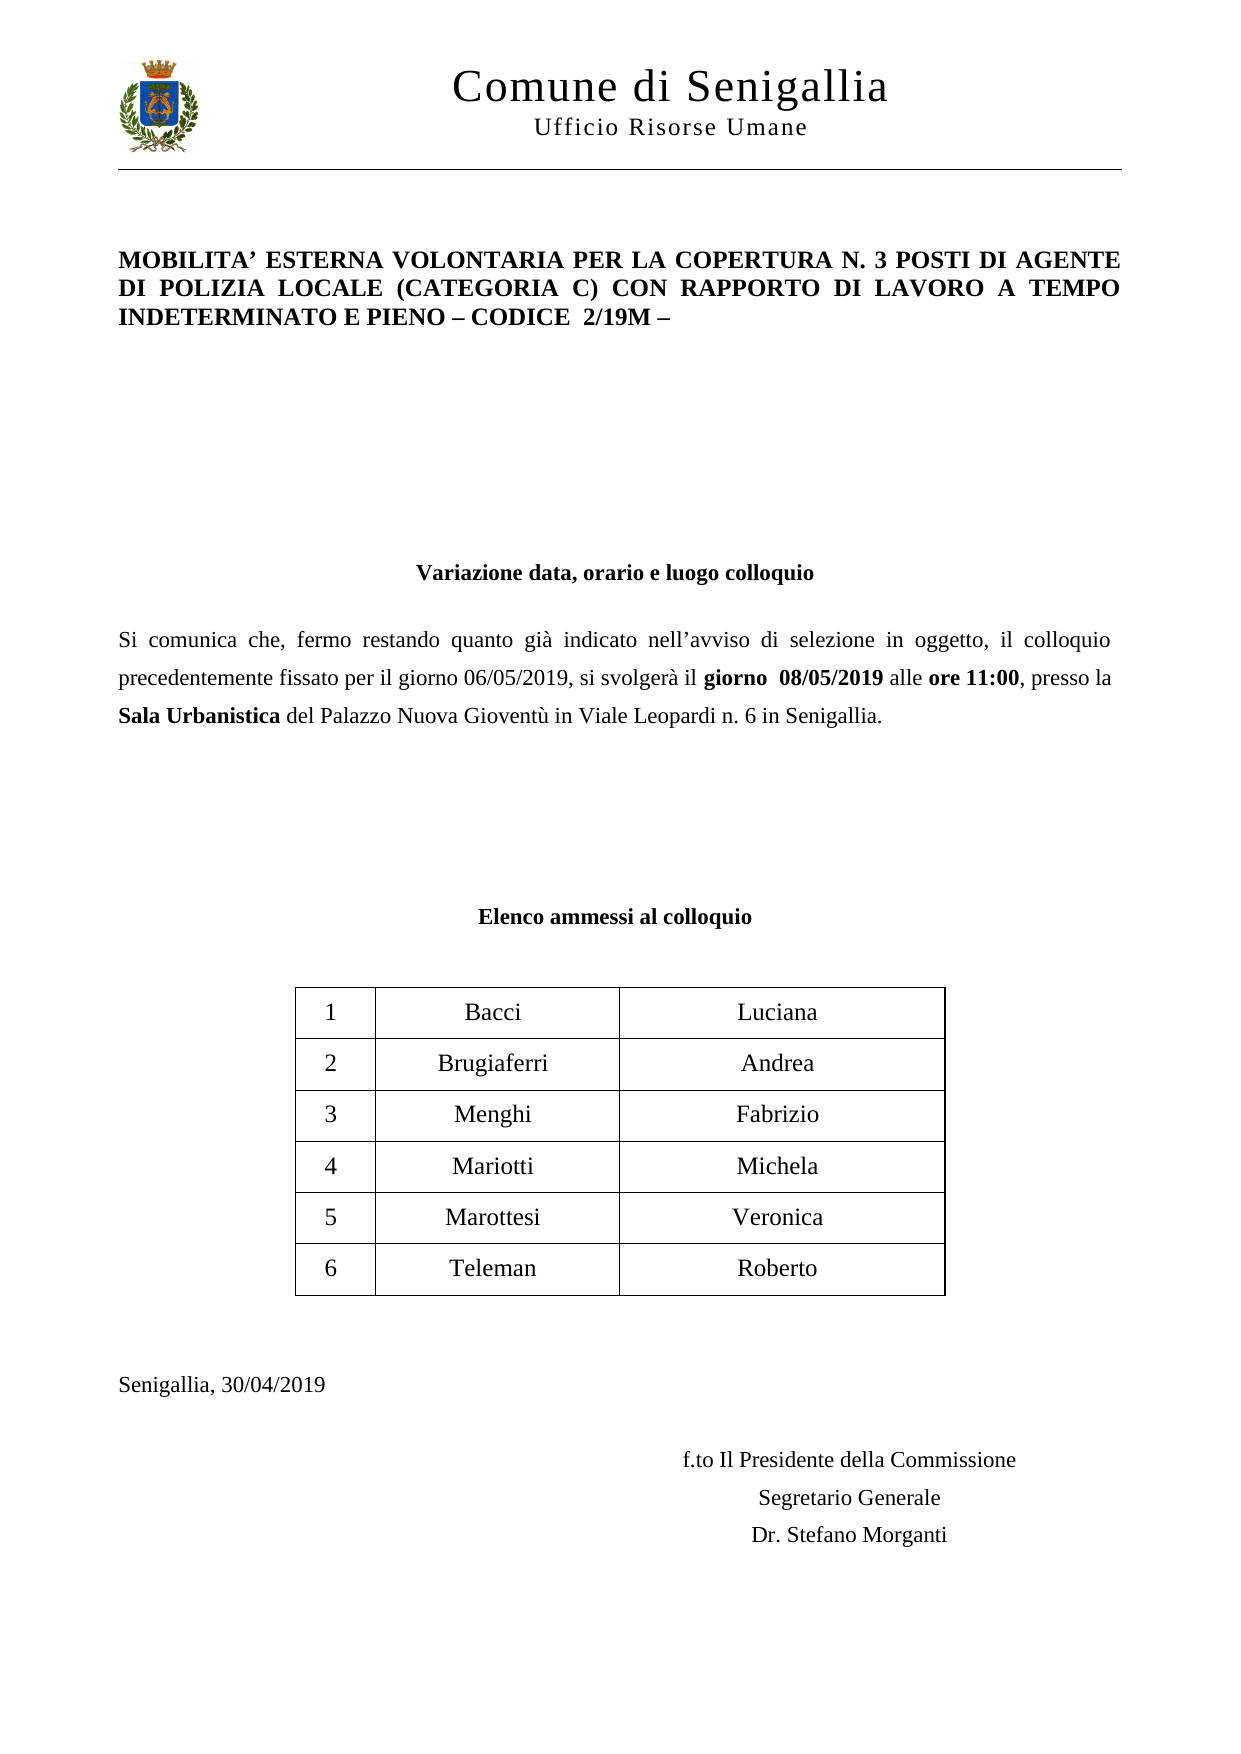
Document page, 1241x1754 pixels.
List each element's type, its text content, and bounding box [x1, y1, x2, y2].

table_cell 4 [296, 1142, 375, 1192]
subtitle Comune di Senigallia [200, 59, 1122, 112]
text Elenco ammessi al colloquio [118, 891, 1112, 929]
text Senigallia, 30/04/2019 [118, 1362, 1112, 1400]
text Segretario Generale [118, 1475, 1131, 1512]
table_cell Mariotti [376, 1142, 619, 1192]
table_cell Roberto [620, 1244, 944, 1294]
table_cell 2 [296, 1039, 375, 1089]
subtitle Ufficio Risorse Umane [200, 112, 1122, 141]
table_cell Fabrizio [620, 1091, 944, 1141]
table_header Luciana [620, 988, 944, 1038]
table_cell 6 [296, 1244, 375, 1294]
table_cell Michela [620, 1142, 944, 1192]
table_header Bacci [376, 988, 619, 1038]
table_header 1 [296, 988, 375, 1038]
text MOBILITA’ ESTERNA VOLONTARIA PER LA COPERTURA N. 3 POSTI DI AGENTE DI POLIZIA LOCALE (CATEGORIA C) CON RAPPORTO DI LAVORO A TEMPO INDETERMINATO E PIENO – CODICE 2/19M – [118, 245, 1122, 331]
text Variazione data, orario e luogo colloquio [118, 548, 1112, 586]
text f.to Il Presidente della Commissione [118, 1437, 1131, 1475]
text Si comunica che, fermo restando quanto già indicato nell’avviso di selezione in oggetto, il colloquio precedentemente fissato per il giorno 06/05/2019, si svolgerà il giorno 08/05/2019 alle ore 11:00, presso la Sala Urbanistica del Palazzo Nuova Gioventù in Viale Leopardi n. 6 in Senigallia. [118, 615, 1112, 728]
table_cell Teleman [376, 1244, 619, 1294]
table_cell Marottesi [376, 1193, 619, 1243]
table_cell Veronica [620, 1193, 944, 1243]
table_cell Brugiaferri [376, 1039, 619, 1089]
table_cell Menghi [376, 1091, 619, 1141]
table_cell Andrea [620, 1039, 944, 1089]
table_cell 5 [296, 1193, 375, 1243]
table_cell 3 [296, 1091, 375, 1141]
text Dr. Stefano Morganti [118, 1512, 1131, 1550]
